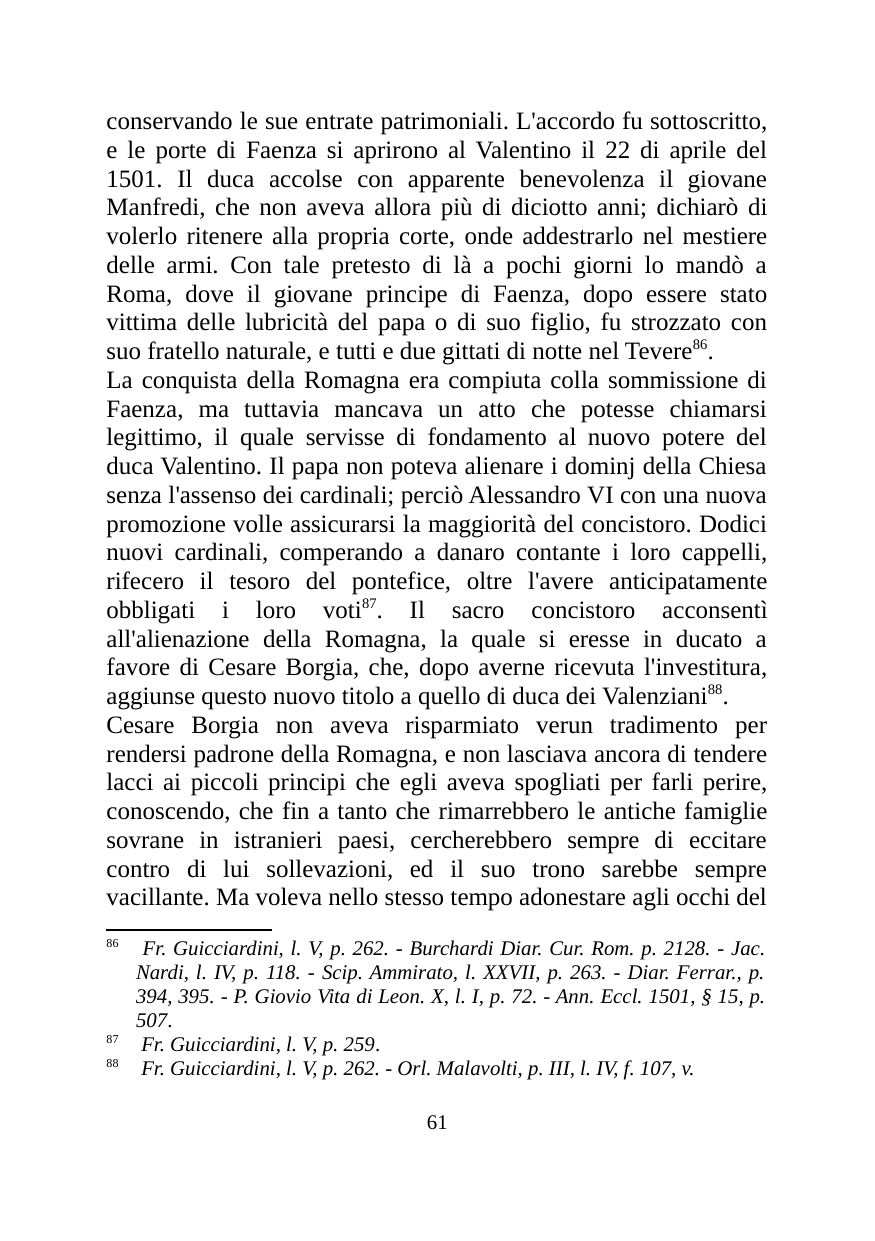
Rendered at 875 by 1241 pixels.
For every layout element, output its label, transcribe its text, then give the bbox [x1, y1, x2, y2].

text Cesare Borgia non aveva risparmiato verun tradimento per rendersi padrone della Romagna, e non lasciava ancora di tendere lacci ai piccoli principi che egli aveva spogliati per farli perire, conoscendo, che fin a tanto che rimarrebbero le antiche famiglie sovrane in istranieri paesi, cercherebbero sempre di eccitare contro di lui sollevazioni, ed il suo trono sarebbe sempre vacillante. Ma voleva nello stesso tempo adonestare agli occhi del [106, 710, 768, 911]
text conservando le sue entrate patrimoniali. L'accordo fu sottoscritto, e le porte di Faenza si aprirono al Valentino il 22 di aprile del 1501. Il duca accolse con apparente benevolenza il giovane Manfredi, che non aveva allora più di diciotto anni; dichiarò di volerlo ritenere alla propria corte, onde addestrarlo nel mestiere delle armi. Con tale pretesto di là a pochi giorni lo mandò a Roma, dove il giovane principe di Faenza, dopo essere stato vittima delle lubricità del papa o di suo figlio, fu strozzato con suo fratello naturale, e tutti e due gittati di notte nel Tevere. [106, 106, 768, 365]
text Fr. Guicciardini, l. V, p. 262. - Burchardi Diar. Cur. Rom. p. 2128. - Jac. Nardi, l. IV, p. 118. - Scip. Ammirato, l. XXVII, p. 263. - Diar. Ferrar., p. 394, 395. - P. Giovio Vita di Leon. X, l. I, p. 72. - Ann. Eccl. 1501, § 15, p. 507. [106, 936, 768, 1032]
text Fr. Guicciardini, l. V, p. 259. [106, 1032, 768, 1056]
text Fr. Guicciardini, l. V, p. 262. - Orl. Malavolti, p. III, l. IV, f. 107, v. [106, 1056, 768, 1080]
text La conquista della Romagna era compiuta colla sommissione di Faenza, ma tuttavia mancava un atto che potesse chiamarsi legittimo, il quale servisse di fondamento al nuovo potere del duca Valentino. Il papa non poteva alienare i dominj della Chiesa senza l'assenso dei cardinali; perciò Alessandro VI con una nuova promozione volle assicurarsi la maggiorità del concistoro. Dodici nuovi cardinali, comperando a danaro contante i loro cappelli, rifecero il tesoro del pontefice, oltre l'avere anticipatamente obbligati i loro voti. Il sacro concistoro acconsentì all'alienazione della Romagna, la quale si eresse in ducato a favore di Cesare Borgia, che, dopo averne ricevuta l'investitura, aggiunse questo nuovo titolo a quello di duca dei Valenziani. [106, 365, 768, 710]
